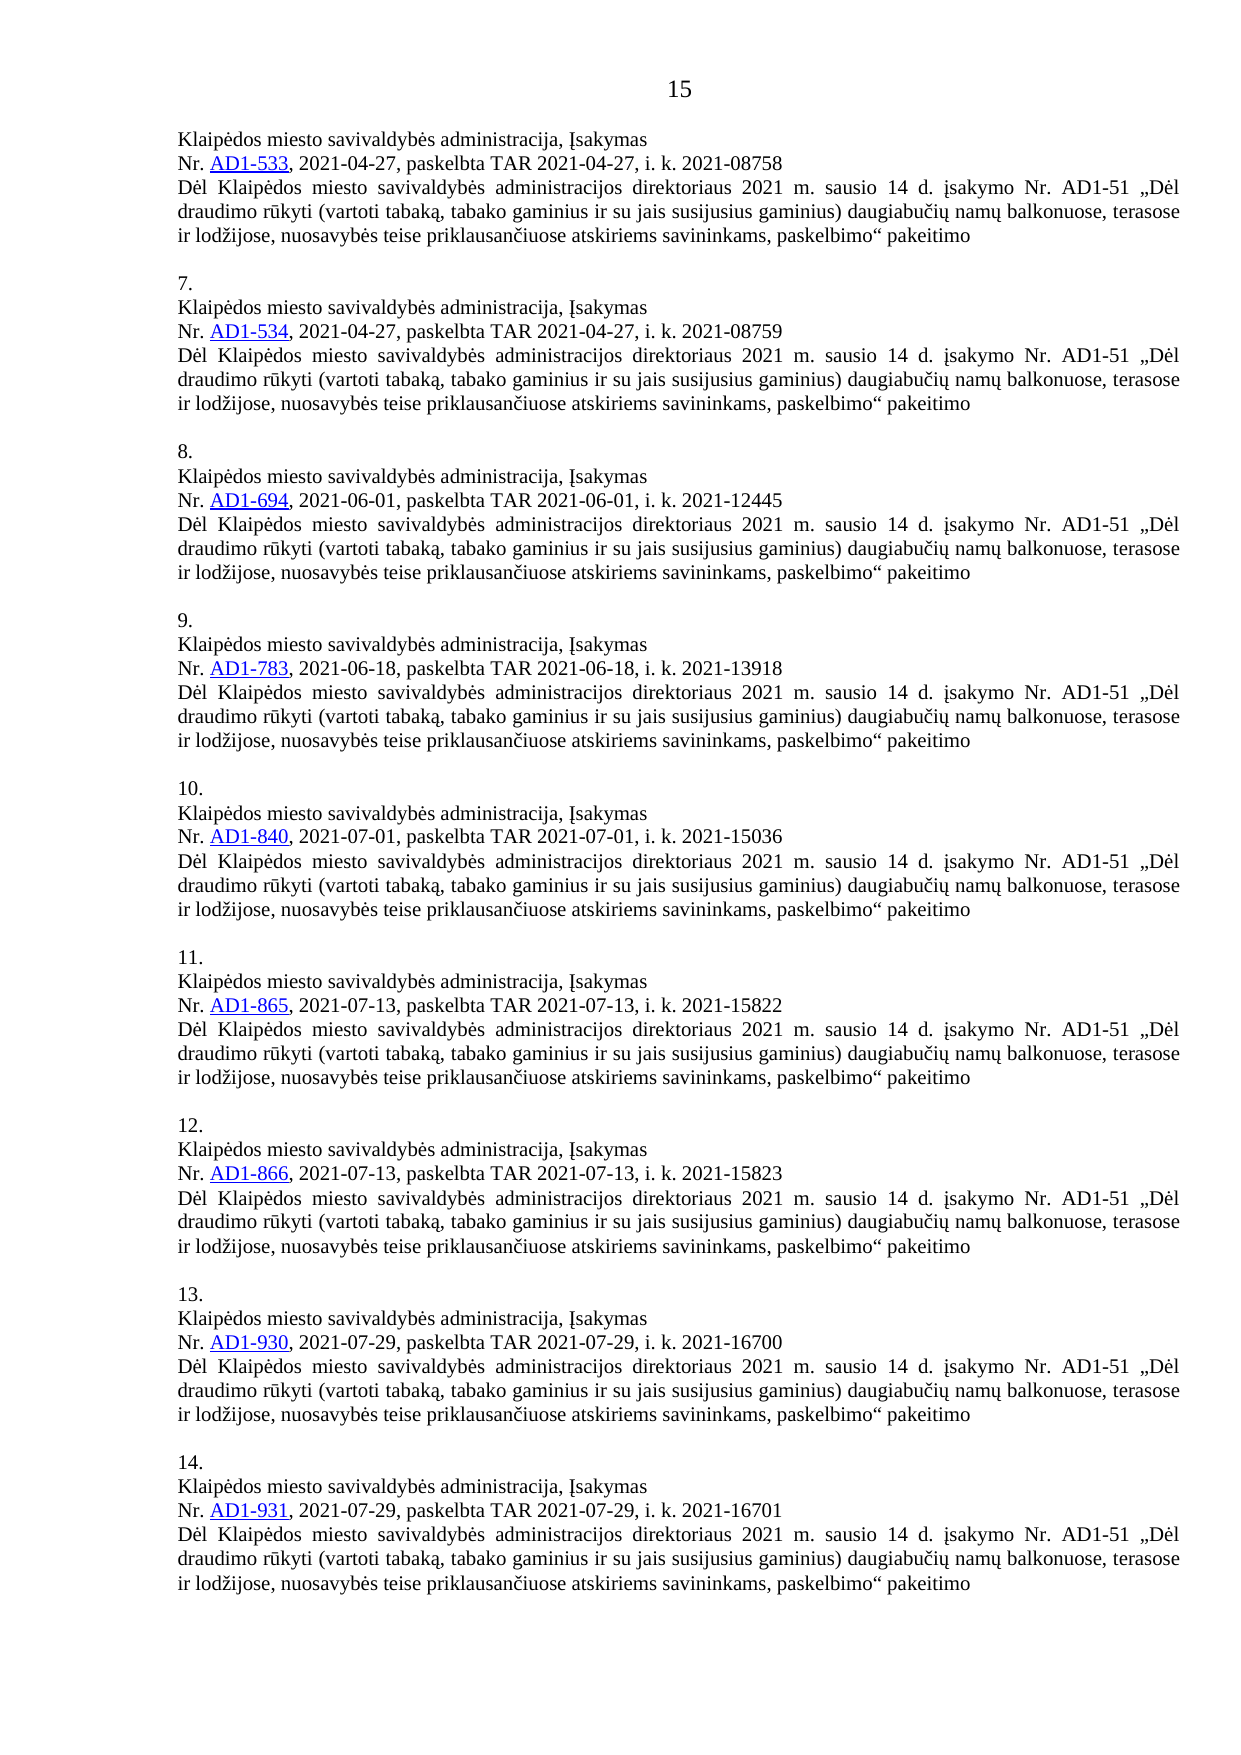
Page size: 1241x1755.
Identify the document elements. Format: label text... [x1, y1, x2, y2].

text Dėl Klaipėdos miesto savivaldybės administracijos direktoriaus 2021 m. sausio 14 d. įsakymo Nr. AD1-51 „Dėl draudimo rūkyti (vartoti tabaką, tabako gaminius ir su jais susijusius gaminius) daugiabučių namų balkonuose, terasose ir lodžijose, nuosavybės teise priklausančiuose atskiriems savininkams, paskelbimo“ pakeitimo [177, 680, 1181, 752]
text Nr. AD1-840, 2021-07-01, paskelbta TAR 2021-07-01, i. k. 2021-15036 [177, 824, 1181, 848]
text Dėl Klaipėdos miesto savivaldybės administracijos direktoriaus 2021 m. sausio 14 d. įsakymo Nr. AD1-51 „Dėl draudimo rūkyti (vartoti tabaką, tabako gaminius ir su jais susijusius gaminius) daugiabučių namų balkonuose, terasose ir lodžijose, nuosavybės teise priklausančiuose atskiriems savininkams, paskelbimo“ pakeitimo [177, 1522, 1181, 1594]
text 8. [177, 439, 1181, 463]
text Nr. AD1-930, 2021-07-29, paskelbta TAR 2021-07-29, i. k. 2021-16700 [177, 1330, 1181, 1354]
text Klaipėdos miesto savivaldybės administracija, Įsakymas [177, 127, 1181, 151]
text 11. [177, 945, 1181, 969]
text Dėl Klaipėdos miesto savivaldybės administracijos direktoriaus 2021 m. sausio 14 d. įsakymo Nr. AD1-51 „Dėl draudimo rūkyti (vartoti tabaką, tabako gaminius ir su jais susijusius gaminius) daugiabučių namų balkonuose, terasose ir lodžijose, nuosavybės teise priklausančiuose atskiriems savininkams, paskelbimo“ pakeitimo [177, 1185, 1181, 1258]
text 7. [177, 271, 1181, 295]
text Dėl Klaipėdos miesto savivaldybės administracijos direktoriaus 2021 m. sausio 14 d. įsakymo Nr. AD1-51 „Dėl draudimo rūkyti (vartoti tabaką, tabako gaminius ir su jais susijusius gaminius) daugiabučių namų balkonuose, terasose ir lodžijose, nuosavybės teise priklausančiuose atskiriems savininkams, paskelbimo“ pakeitimo [177, 512, 1181, 584]
text 13. [177, 1282, 1181, 1306]
text 10. [177, 776, 1181, 800]
text Nr. AD1-694, 2021-06-01, paskelbta TAR 2021-06-01, i. k. 2021-12445 [177, 488, 1181, 512]
text 14. [177, 1450, 1181, 1474]
text Nr. AD1-533, 2021-04-27, paskelbta TAR 2021-04-27, i. k. 2021-08758 [177, 151, 1181, 175]
text Nr. AD1-931, 2021-07-29, paskelbta TAR 2021-07-29, i. k. 2021-16701 [177, 1498, 1181, 1522]
text Klaipėdos miesto savivaldybės administracija, Įsakymas [177, 632, 1181, 656]
text Klaipėdos miesto savivaldybės administracija, Įsakymas [177, 463, 1181, 488]
text Nr. AD1-866, 2021-07-13, paskelbta TAR 2021-07-13, i. k. 2021-15823 [177, 1161, 1181, 1185]
text Nr. AD1-534, 2021-04-27, paskelbta TAR 2021-04-27, i. k. 2021-08759 [177, 319, 1181, 343]
text Klaipėdos miesto savivaldybės administracija, Įsakymas [177, 1474, 1181, 1498]
text 12. [177, 1113, 1181, 1137]
text Klaipėdos miesto savivaldybės administracija, Įsakymas [177, 800, 1181, 824]
text Klaipėdos miesto savivaldybės administracija, Įsakymas [177, 1306, 1181, 1330]
text Nr. AD1-865, 2021-07-13, paskelbta TAR 2021-07-13, i. k. 2021-15822 [177, 993, 1181, 1017]
text 9. [177, 608, 1181, 632]
text Dėl Klaipėdos miesto savivaldybės administracijos direktoriaus 2021 m. sausio 14 d. įsakymo Nr. AD1-51 „Dėl draudimo rūkyti (vartoti tabaką, tabako gaminius ir su jais susijusius gaminius) daugiabučių namų balkonuose, terasose ir lodžijose, nuosavybės teise priklausančiuose atskiriems savininkams, paskelbimo“ pakeitimo [177, 175, 1181, 247]
text Dėl Klaipėdos miesto savivaldybės administracijos direktoriaus 2021 m. sausio 14 d. įsakymo Nr. AD1-51 „Dėl draudimo rūkyti (vartoti tabaką, tabako gaminius ir su jais susijusius gaminius) daugiabučių namų balkonuose, terasose ir lodžijose, nuosavybės teise priklausančiuose atskiriems savininkams, paskelbimo“ pakeitimo [177, 848, 1181, 921]
text Dėl Klaipėdos miesto savivaldybės administracijos direktoriaus 2021 m. sausio 14 d. įsakymo Nr. AD1-51 „Dėl draudimo rūkyti (vartoti tabaką, tabako gaminius ir su jais susijusius gaminius) daugiabučių namų balkonuose, terasose ir lodžijose, nuosavybės teise priklausančiuose atskiriems savininkams, paskelbimo“ pakeitimo [177, 1354, 1181, 1426]
text Dėl Klaipėdos miesto savivaldybės administracijos direktoriaus 2021 m. sausio 14 d. įsakymo Nr. AD1-51 „Dėl draudimo rūkyti (vartoti tabaką, tabako gaminius ir su jais susijusius gaminius) daugiabučių namų balkonuose, terasose ir lodžijose, nuosavybės teise priklausančiuose atskiriems savininkams, paskelbimo“ pakeitimo [177, 1017, 1181, 1089]
text Klaipėdos miesto savivaldybės administracija, Įsakymas [177, 1137, 1181, 1161]
text Nr. AD1-783, 2021-06-18, paskelbta TAR 2021-06-18, i. k. 2021-13918 [177, 656, 1181, 680]
text Klaipėdos miesto savivaldybės administracija, Įsakymas [177, 969, 1181, 993]
text Klaipėdos miesto savivaldybės administracija, Įsakymas [177, 295, 1181, 319]
text Dėl Klaipėdos miesto savivaldybės administracijos direktoriaus 2021 m. sausio 14 d. įsakymo Nr. AD1-51 „Dėl draudimo rūkyti (vartoti tabaką, tabako gaminius ir su jais susijusius gaminius) daugiabučių namų balkonuose, terasose ir lodžijose, nuosavybės teise priklausančiuose atskiriems savininkams, paskelbimo“ pakeitimo [177, 343, 1181, 415]
